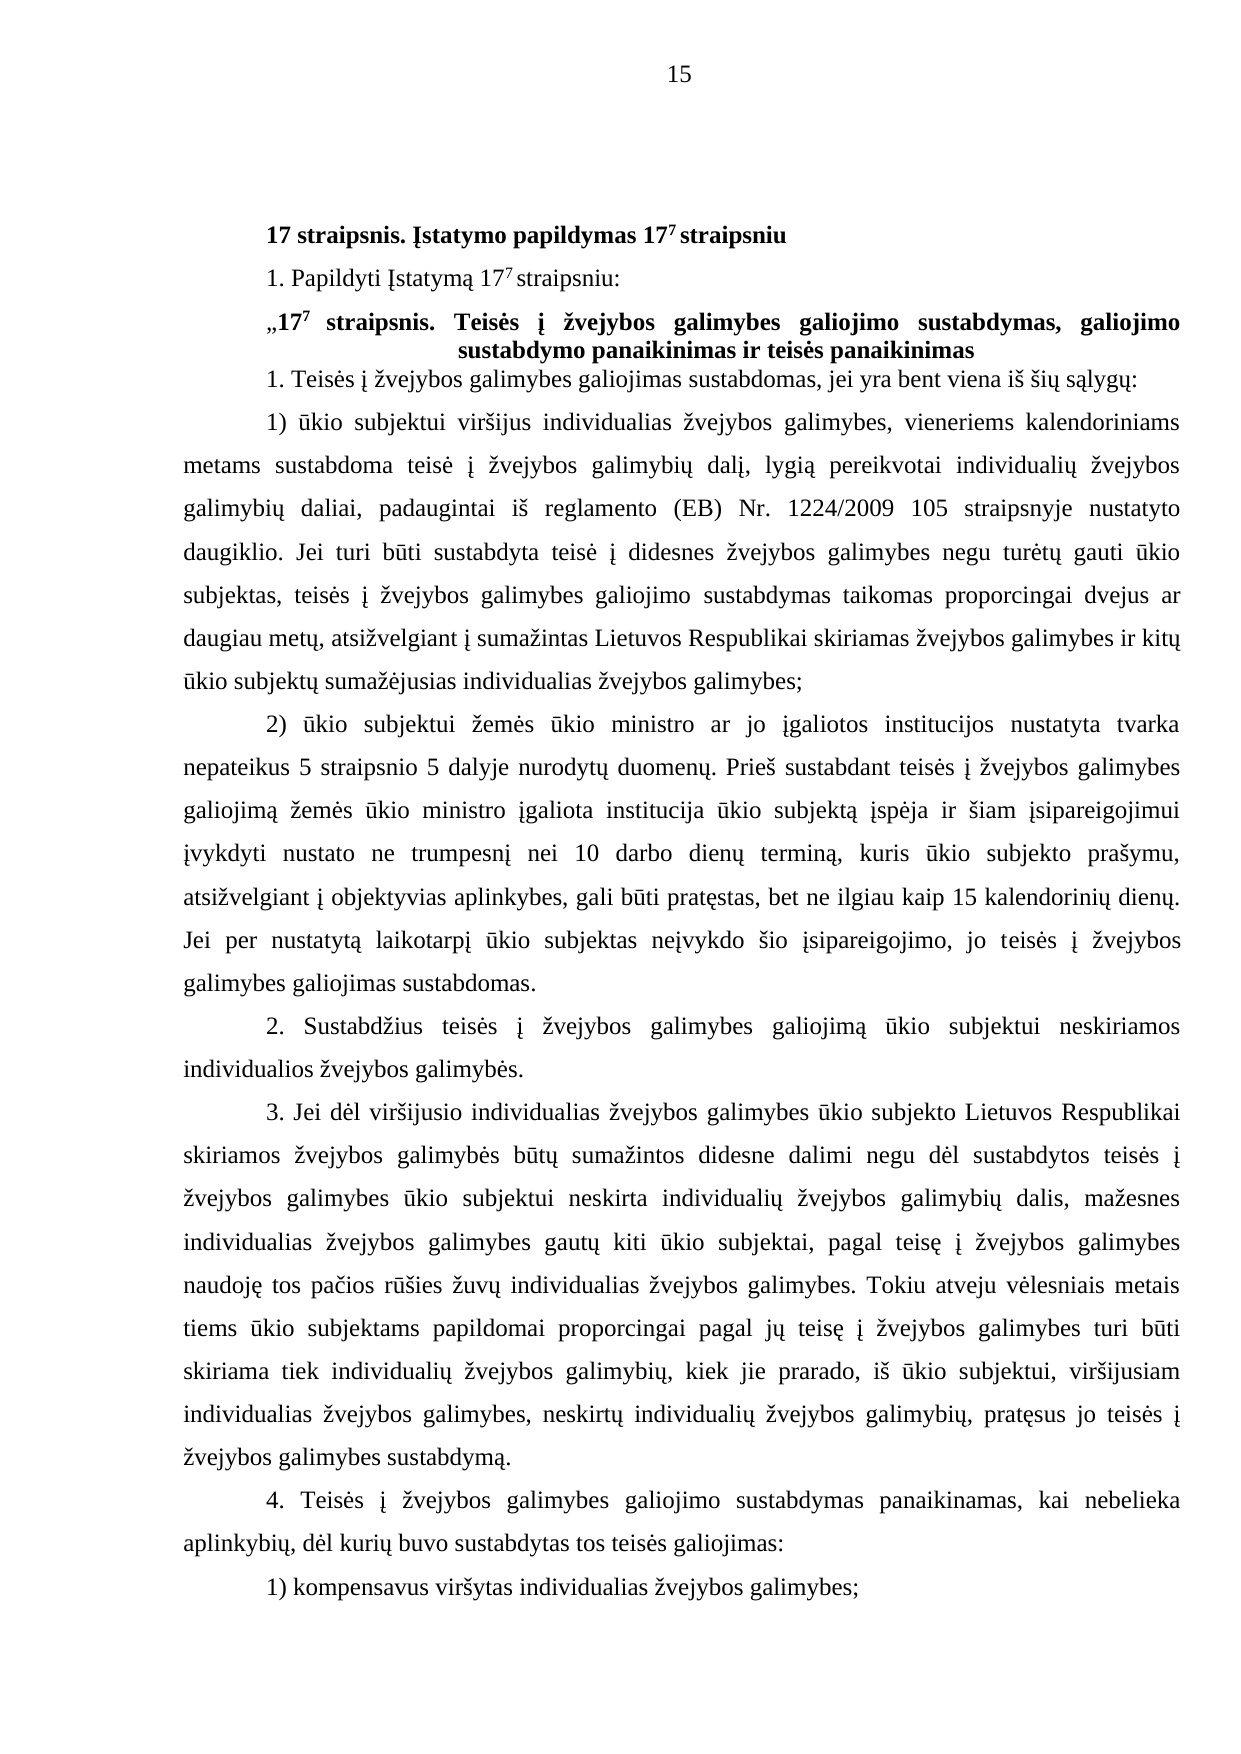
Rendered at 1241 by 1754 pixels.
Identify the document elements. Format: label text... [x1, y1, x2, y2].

text 17 straipsnis. Įstatymo papildymas 177 straipsniu [183, 220, 1181, 249]
text 1) ūkio subjektui viršijus individualias žvejybos galimybes, vieneriems kalendoriniams metams sustabdoma teisė į žvejybos galimybių dalį, lygią pereikvotai individualių žvejybos galimybių daliai, padaugintai iš reglamento (EB) Nr. 1224/2009 105 straipsnyje nustatyto daugiklio. Jei turi būti sustabdyta teisė į didesnes žvejybos galimybes negu turėtų gauti ūkio subjektas, teisės į žvejybos galimybes galiojimo sustabdymas taikomas proporcingai dvejus ar daugiau metų, atsižvelgiant į sumažintas Lietuvos Respublikai skiriamas žvejybos galimybes ir kitų ūkio subjektų sumažėjusias individualias žvejybos galimybes; [183, 407, 1181, 695]
text 1) kompensavus viršytas individualias žvejybos galimybes; [183, 1572, 1181, 1600]
text 2) ūkio subjektui žemės ūkio ministro ar jo įgaliotos institucijos nustatyta tvarka nepateikus 5 straipsnio 5 dalyje nurodytų duomenų. Prieš sustabdant teisės į žvejybos galimybes galiojimą žemės ūkio ministro įgaliota institucija ūkio subjektą įspėja ir šiam įsipareigojimui įvykdyti nustato ne trumpesnį nei 10 darbo dienų terminą, kuris ūkio subjekto prašymu, atsižvelgiant į objektyvias aplinkybes, gali būti pratęstas, bet ne ilgiau kaip 15 kalendorinių dienų. Jei per nustatytą laikotarpį ūkio subjektas neįvykdo šio įsipareigojimo, jo teisės į žvejybos galimybes galiojimas sustabdomas. [183, 709, 1181, 997]
text 1. Papildyti Įstatymą 177 straipsniu: [183, 263, 1181, 292]
text „177 straipsnis. Teisės į žvejybos galimybes galiojimo sustabdymas, galiojimo sustabdymo panaikinimas ir teisės panaikinimas [266, 307, 1181, 364]
text 2. Sustabdžius teisės į žvejybos galimybes galiojimą ūkio subjektui neskiriamos individualios žvejybos galimybės. [183, 1011, 1181, 1083]
text 1. Teisės į žvejybos galimybes galiojimas sustabdomas, jei yra bent viena iš šių sąlygų: [183, 364, 1181, 393]
text 3. Jei dėl viršijusio individualias žvejybos galimybes ūkio subjekto Lietuvos Respublikai skiriamos žvejybos galimybės būtų sumažintos didesne dalimi negu dėl sustabdytos teisės į žvejybos galimybes ūkio subjektui neskirta individualių žvejybos galimybių dalis, mažesnes individualias žvejybos galimybes gautų kiti ūkio subjektai, pagal teisę į žvejybos galimybes naudoję tos pačios rūšies žuvų individualias žvejybos galimybes. Tokiu atveju vėlesniais metais tiems ūkio subjektams papildomai proporcingai pagal jų teisę į žvejybos galimybes turi būti skiriama tiek individualių žvejybos galimybių, kiek jie prarado, iš ūkio subjektui, viršijusiam individualias žvejybos galimybes, neskirtų individualių žvejybos galimybių, pratęsus jo teisės į žvejybos galimybes sustabdymą. [183, 1097, 1181, 1471]
text 4. Teisės į žvejybos galimybes galiojimo sustabdymas panaikinamas, kai nebelieka aplinkybių, dėl kurių buvo sustabdytas tos teisės galiojimas: [183, 1485, 1181, 1557]
